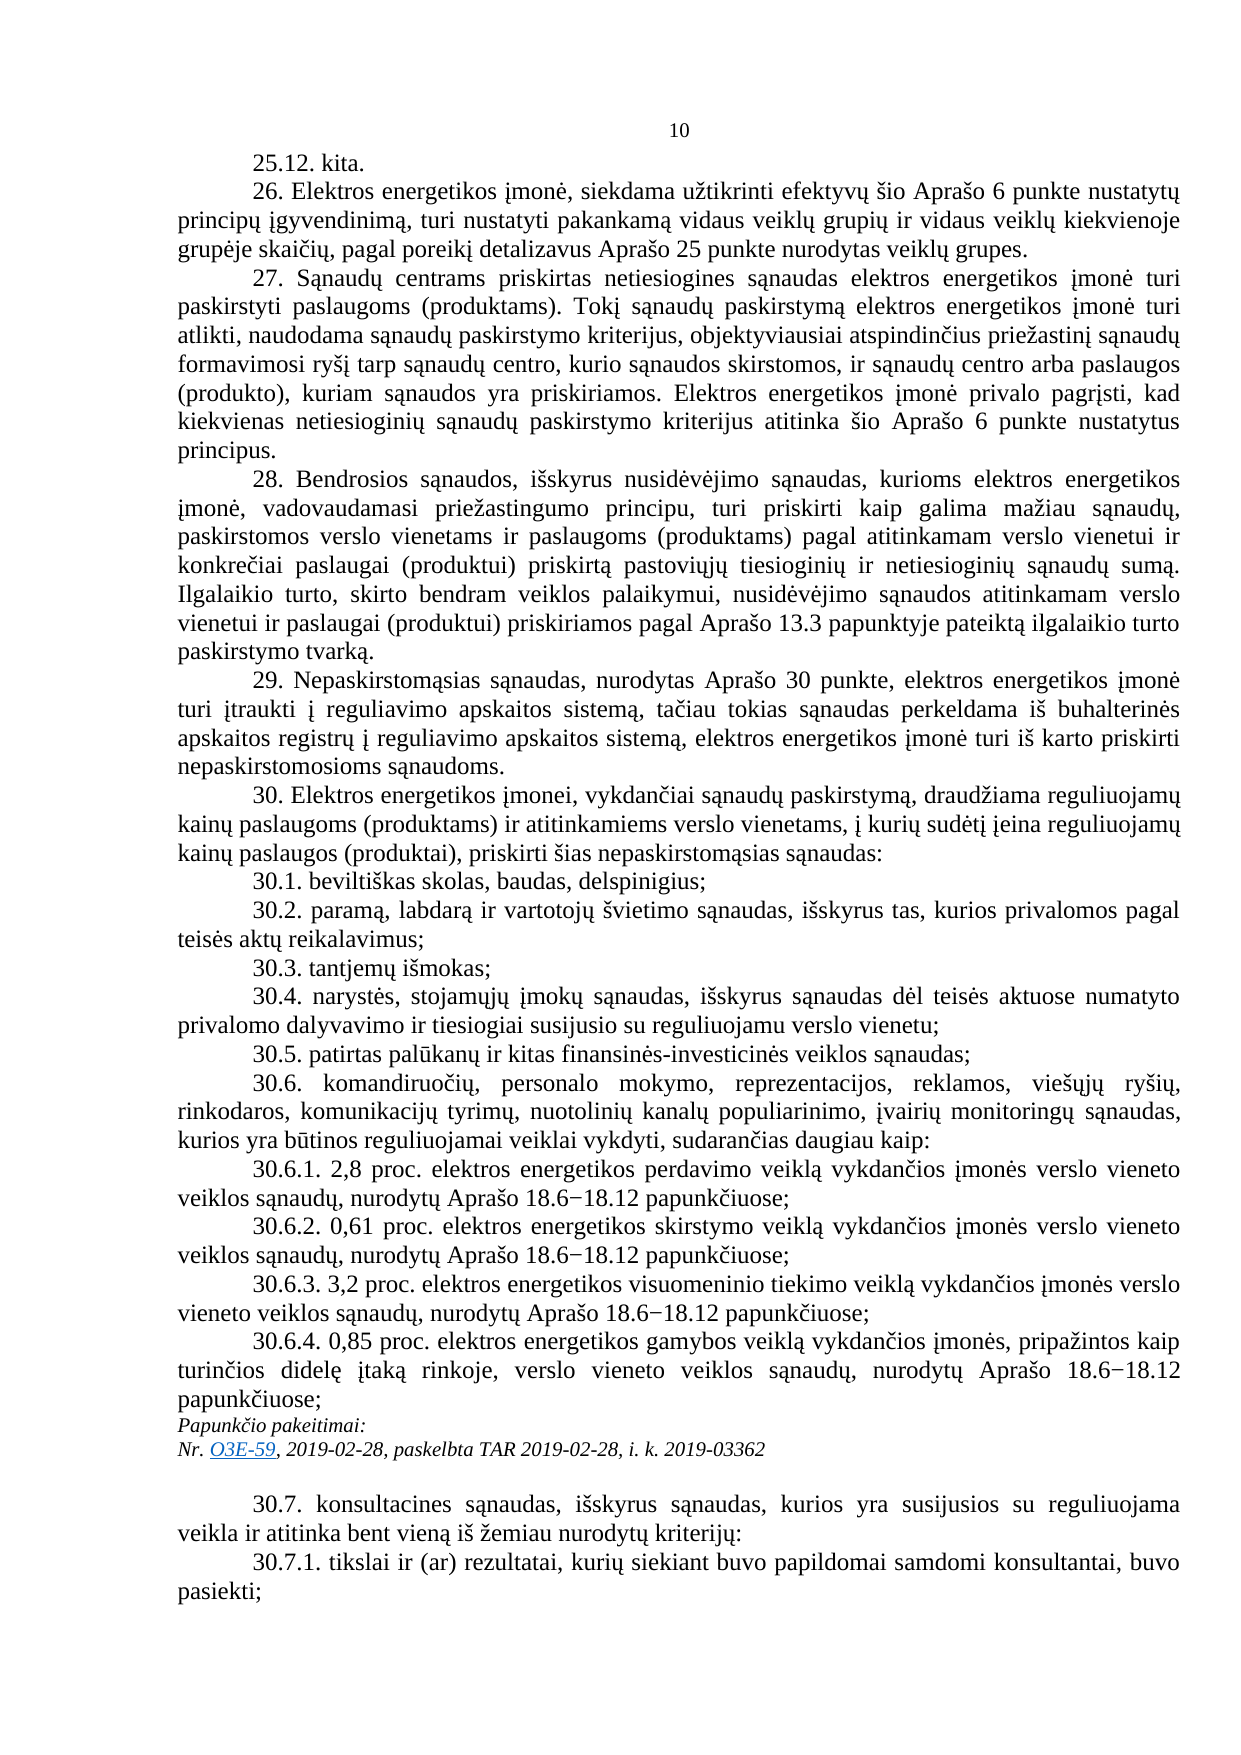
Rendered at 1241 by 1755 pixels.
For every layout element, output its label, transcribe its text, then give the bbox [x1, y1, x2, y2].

text 30.3. tantjemų išmokas; [177, 953, 1181, 981]
text 30.1. beviltiškas skolas, baudas, delspinigius; [177, 866, 1181, 895]
text 25.12. kita. [177, 148, 1181, 176]
text 30. Elektros energetikos įmonei, vykdančiai sąnaudų paskirstymą, draudžiama reguliuojamų kainų paslaugoms (produktams) ir atitinkamiems verslo vienetams, į kurių sudėtį įeina reguliuojamų kainų paslaugos (produktai), priskirti šias nepaskirstomąsias sąnaudas: [177, 780, 1181, 866]
text 26. Elektros energetikos įmonė, siekdama užtikrinti efektyvų šio Aprašo 6 punkte nustatytų principų įgyvendinimą, turi nustatyti pakankamą vidaus veiklų grupių ir vidaus veiklų kiekvienoje grupėje skaičių, pagal poreikį detalizavus Aprašo 25 punkte nurodytas veiklų grupes. [177, 176, 1181, 263]
text Papunkčio pakeitimai: [177, 1413, 1181, 1437]
text 28. Bendrosios sąnaudos, išskyrus nusidėvėjimo sąnaudas, kurioms elektros energetikos įmonė, vadovaudamasi priežastingumo principu, turi priskirti kaip galima mažiau sąnaudų, paskirstomos verslo vienetams ir paslaugoms (produktams) pagal atitinkamam verslo vienetui ir konkrečiai paslaugai (produktui) priskirtą pastoviųjų tiesioginių ir netiesioginių sąnaudų sumą. Ilgalaikio turto, skirto bendram veiklos palaikymui, nusidėvėjimo sąnaudos atitinkamam verslo vienetui ir paslaugai (produktui) priskiriamos pagal Aprašo 13.3 papunktyje pateiktą ilgalaikio turto paskirstymo tvarką. [177, 464, 1181, 665]
text 30.6.4. 0,85 proc. elektros energetikos gamybos veiklą vykdančios įmonės, pripažintos kaip turinčios didelę įtaką rinkoje, verslo vieneto veiklos sąnaudų, nurodytų Aprašo 18.6−18.12 papunkčiuose; [177, 1326, 1181, 1413]
text 27. Sąnaudų centrams priskirtas netiesiogines sąnaudas elektros energetikos įmonė turi paskirstyti paslaugoms (produktams). Tokį sąnaudų paskirstymą elektros energetikos įmonė turi atlikti, naudodama sąnaudų paskirstymo kriterijus, objektyviausiai atspindinčius priežastinį sąnaudų formavimosi ryšį tarp sąnaudų centro, kurio sąnaudos skirstomos, ir sąnaudų centro arba paslaugos (produkto), kuriam sąnaudos yra priskiriamos. Elektros energetikos įmonė privalo pagrįsti, kad kiekvienas netiesioginių sąnaudų paskirstymo kriterijus atitinka šio Aprašo 6 punkte nustatytus principus. [177, 263, 1181, 464]
text 30.7. konsultacines sąnaudas, išskyrus sąnaudas, kurios yra susijusios su reguliuojama veikla ir atitinka bent vieną iš žemiau nurodytų kriterijų: [177, 1489, 1181, 1547]
text 29. Nepaskirstomąsias sąnaudas, nurodytas Aprašo 30 punkte, elektros energetikos įmonė turi įtraukti į reguliavimo apskaitos sistemą, tačiau tokias sąnaudas perkeldama iš buhalterinės apskaitos registrų į reguliavimo apskaitos sistemą, elektros energetikos įmonė turi iš karto priskirti nepaskirstomosioms sąnaudoms. [177, 665, 1181, 780]
text Nr. O3E-59, 2019-02-28, paskelbta TAR 2019-02-28, i. k. 2019-03362 [177, 1437, 1181, 1461]
text 30.6.3. 3,2 proc. elektros energetikos visuomeninio tiekimo veiklą vykdančios įmonės verslo vieneto veiklos sąnaudų, nurodytų Aprašo 18.6−18.12 papunkčiuose; [177, 1269, 1181, 1326]
text 30.6.2. 0,61 proc. elektros energetikos skirstymo veiklą vykdančios įmonės verslo vieneto veiklos sąnaudų, nurodytų Aprašo 18.6−18.12 papunkčiuose; [177, 1211, 1181, 1269]
text 30.5. patirtas palūkanų ir kitas finansinės-investicinės veiklos sąnaudas; [177, 1039, 1181, 1068]
text 30.2. paramą, labdarą ir vartotojų švietimo sąnaudas, išskyrus tas, kurios privalomos pagal teisės aktų reikalavimus; [177, 895, 1181, 953]
text 30.7.1. tikslai ir (ar) rezultatai, kurių siekiant buvo papildomai samdomi konsultantai, buvo pasiekti; [177, 1547, 1181, 1604]
text 30.6. komandiruočių, personalo mokymo, reprezentacijos, reklamos, viešųjų ryšių, rinkodaros, komunikacijų tyrimų, nuotolinių kanalų populiarinimo, įvairių monitoringų sąnaudas, kurios yra būtinos reguliuojamai veiklai vykdyti, sudarančias daugiau kaip: [177, 1068, 1181, 1154]
text 30.4. narystės, stojamųjų įmokų sąnaudas, išskyrus sąnaudas dėl teisės aktuose numatyto privalomo dalyvavimo ir tiesiogiai susijusio su reguliuojamu verslo vienetu; [177, 981, 1181, 1039]
text 30.6.1. 2,8 proc. elektros energetikos perdavimo veiklą vykdančios įmonės verslo vieneto veiklos sąnaudų, nurodytų Aprašo 18.6−18.12 papunkčiuose; [177, 1154, 1181, 1211]
